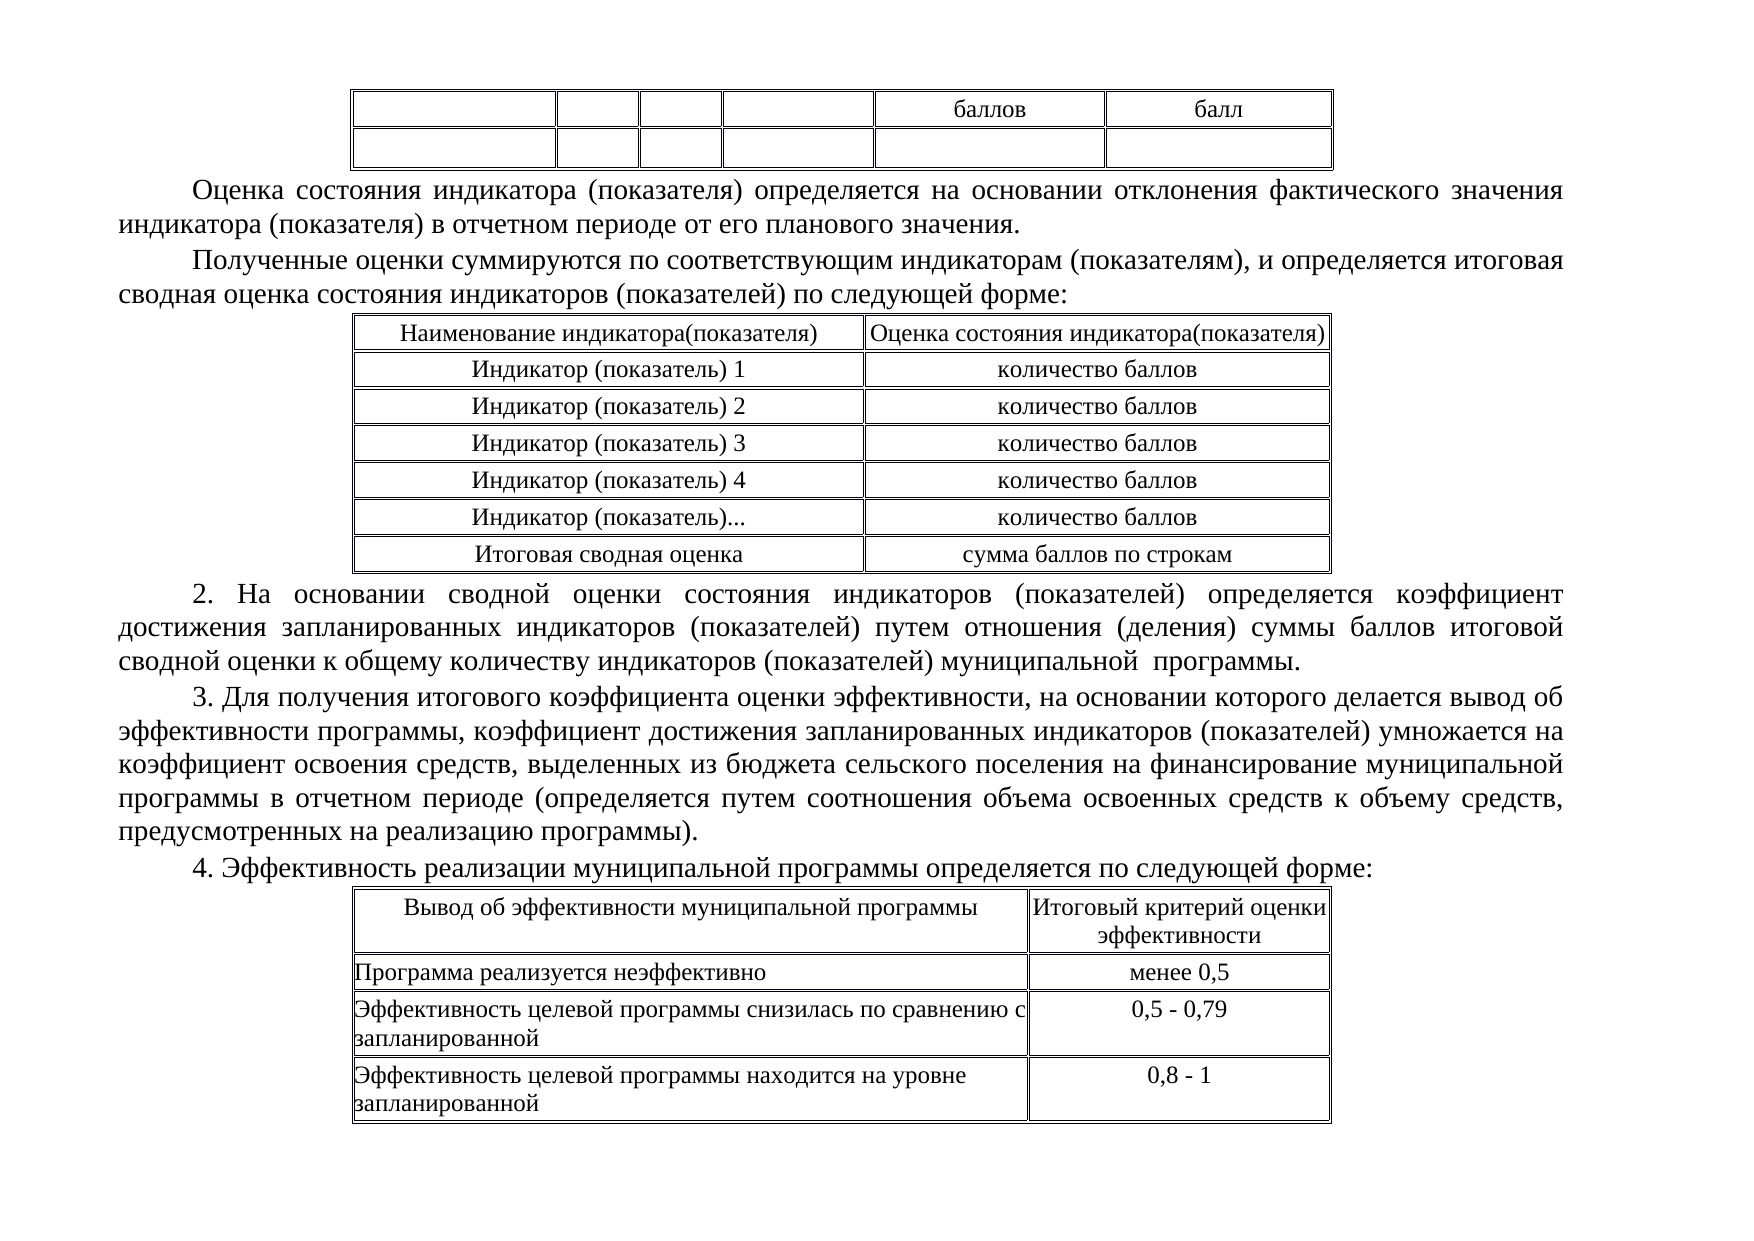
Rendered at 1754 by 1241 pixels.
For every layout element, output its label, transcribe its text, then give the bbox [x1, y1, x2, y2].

table_cell менее 0,5 [1030, 955, 1329, 989]
table_header Вывод об эффективности муниципальной программы [355, 890, 1027, 952]
table_header Наименование индикатора(показателя) [355, 316, 863, 349]
table_cell Эффективность целевой программы находится на уровне запланированной [355, 1058, 1027, 1120]
table_cell [1107, 129, 1331, 167]
table_cell Программа реализуется неэффективно [355, 955, 1027, 989]
table_cell количество баллов [866, 353, 1329, 386]
table_cell [558, 129, 638, 167]
table_cell [876, 129, 1104, 167]
table_cell Индикатор (показатель) 1 [355, 353, 863, 386]
table_cell Индикатор (показатель)... [355, 500, 863, 534]
table_cell [558, 92, 638, 126]
table_cell [354, 129, 555, 167]
table_cell [724, 92, 873, 126]
table_cell балл [1107, 92, 1331, 126]
table_header [354, 92, 555, 126]
table_cell Индикатор (показатель) 3 [355, 426, 863, 460]
table_cell [641, 92, 721, 126]
table_cell количество баллов [866, 426, 1329, 460]
text Оценка состояния индикатора (показателя) определяется на основании отклонения фактического значения индикатора (показателя) в отчетном периоде от его планового значения. [118, 172, 1565, 239]
table_header Оценка состояния индикатора(показателя) [866, 316, 1329, 349]
text 3. Для получения итогового коэффициента оценки эффективности, на основании которого делается вывод об эффективности программы, коэффициент достижения запланированных индикаторов (показателей) умножается на коэффициент освоения средств, выделенных из бюджета сельского поселения на финансирование муниципальной программы в отчетном периоде (определяется путем соотношения объема освоенных средств к объему средств, предусмотренных на реализацию программы). [118, 679, 1565, 847]
table_cell баллов [876, 92, 1104, 126]
table_cell 0,5 - 0,79 [1030, 992, 1329, 1054]
table_cell [641, 129, 721, 167]
table_cell Эффективность целевой программы снизилась по сравнению с запланированной [355, 992, 1027, 1054]
table_cell количество баллов [866, 500, 1329, 534]
table_cell Индикатор (показатель) 4 [355, 463, 863, 497]
table_cell Итоговая сводная оценка [355, 537, 863, 571]
table_cell количество баллов [866, 463, 1329, 497]
table_cell количество баллов [866, 390, 1329, 423]
text 2. На основании сводной оценки состояния индикаторов (показателей) определяется коэффициент достижения запланированных индикаторов (показателей) путем отношения (деления) суммы баллов итоговой сводной оценки к общему количеству индикаторов (показателей) муниципальной программы. [118, 576, 1565, 676]
text Полученные оценки суммируются по соответствующим индикаторам (показателям), и определяется итоговая сводная оценка состояния индикаторов (показателей) по следующей форме: [118, 242, 1565, 309]
table_cell Индикатор (показатель) 2 [355, 390, 863, 423]
table_cell [724, 129, 873, 167]
table_cell сумма баллов по строкам [866, 537, 1329, 571]
table_cell 0,8 - 1 [1030, 1058, 1329, 1120]
table_header Итоговый критерий оценки эффективности [1030, 890, 1329, 952]
text 4. Эффективность реализации муниципальной программы определяется по следующей форме: [118, 850, 1565, 883]
